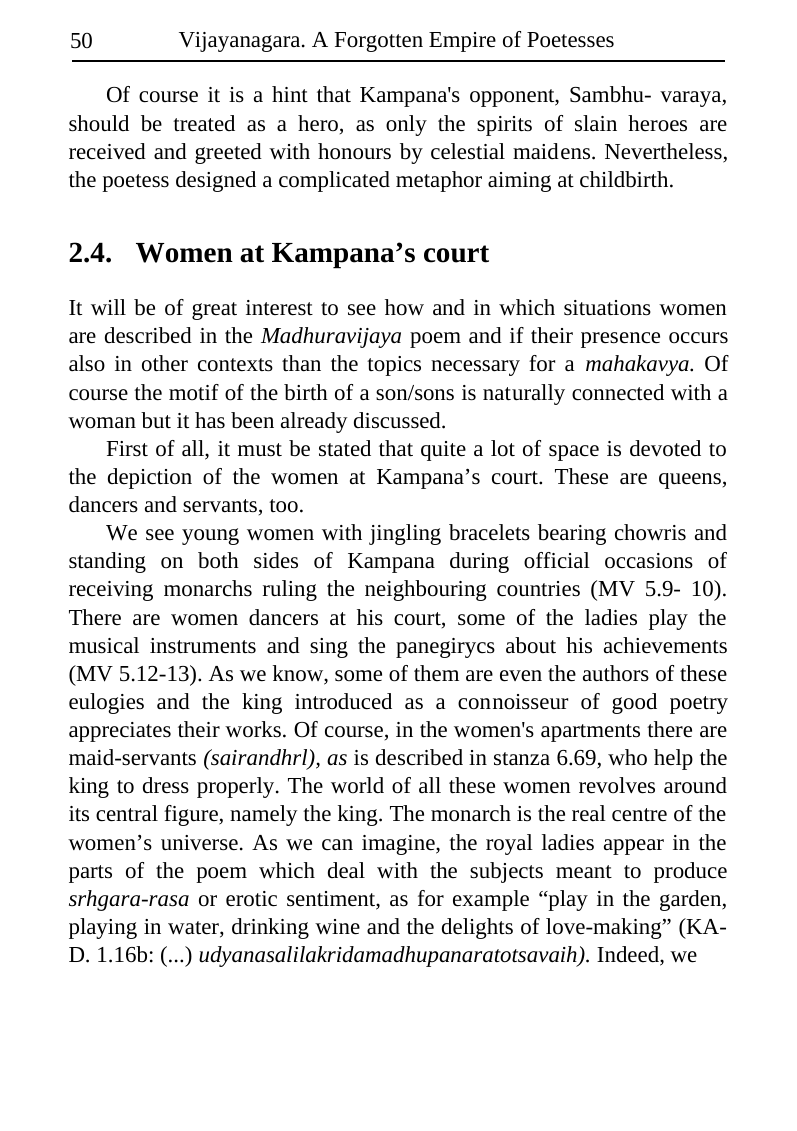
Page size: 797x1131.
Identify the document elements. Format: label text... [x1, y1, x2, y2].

text 50 [70, 27, 105, 53]
subtitle 2.4. Women at Kampana’s court [68, 236, 728, 269]
text Vijayanagara. A Forgotten Empire of Poetesses [178, 26, 620, 53]
text It will be of great interest to see how and in which situations women are described in the Madhuravijaya poem and if their pres­ence occurs also in other contexts than the topics necessary for a mahakavya. Of course the motif of the birth of a son/sons is nat­urally connected with a woman but it has been already discussed. [68, 294, 728, 433]
text First of all, it must be stated that quite a lot of space is devoted to the depiction of the women at Kampana’s court. These are queens, dancers and servants, too. [68, 435, 728, 517]
text Of course it is a hint that Kampana's opponent, Sambhu- varaya, should be treated as a hero, as only the spirits of slain heroes are received and greeted with honours by celestial maid­ens. Nevertheless, the poetess designed a complicated metaphor aiming at childbirth. [68, 81, 728, 192]
text We see young women with jingling bracelets bearing chowris and standing on both sides of Kampana during official occasions of receiving monarchs ruling the neighbouring countries (MV 5.9- 10). There are women dancers at his court, some of the ladies play the musical instruments and sing the panegirycs about his achievements (MV 5.12-13). As we know, some of them are even the authors of these eulogies and the king introduced as a con­noisseur of good poetry appreciates their works. Of course, in the women's apartments there are maid-servants (sairandhrl), as is de­scribed in stanza 6.69, who help the king to dress properly. The world of all these women revolves around its central figure, namely the king. The monarch is the real centre of the women’s universe. As we can imagine, the royal ladies appear in the parts of the poem which deal with the subjects meant to produce srhgara-rasa or erotic sentiment, as for example “play in the garden, playing in water, drinking wine and the delights of love-making” (KA-D. 1.16b: (...) udyanasalilakridamadhupanaratotsavaih). Indeed, we [68, 519, 728, 967]
